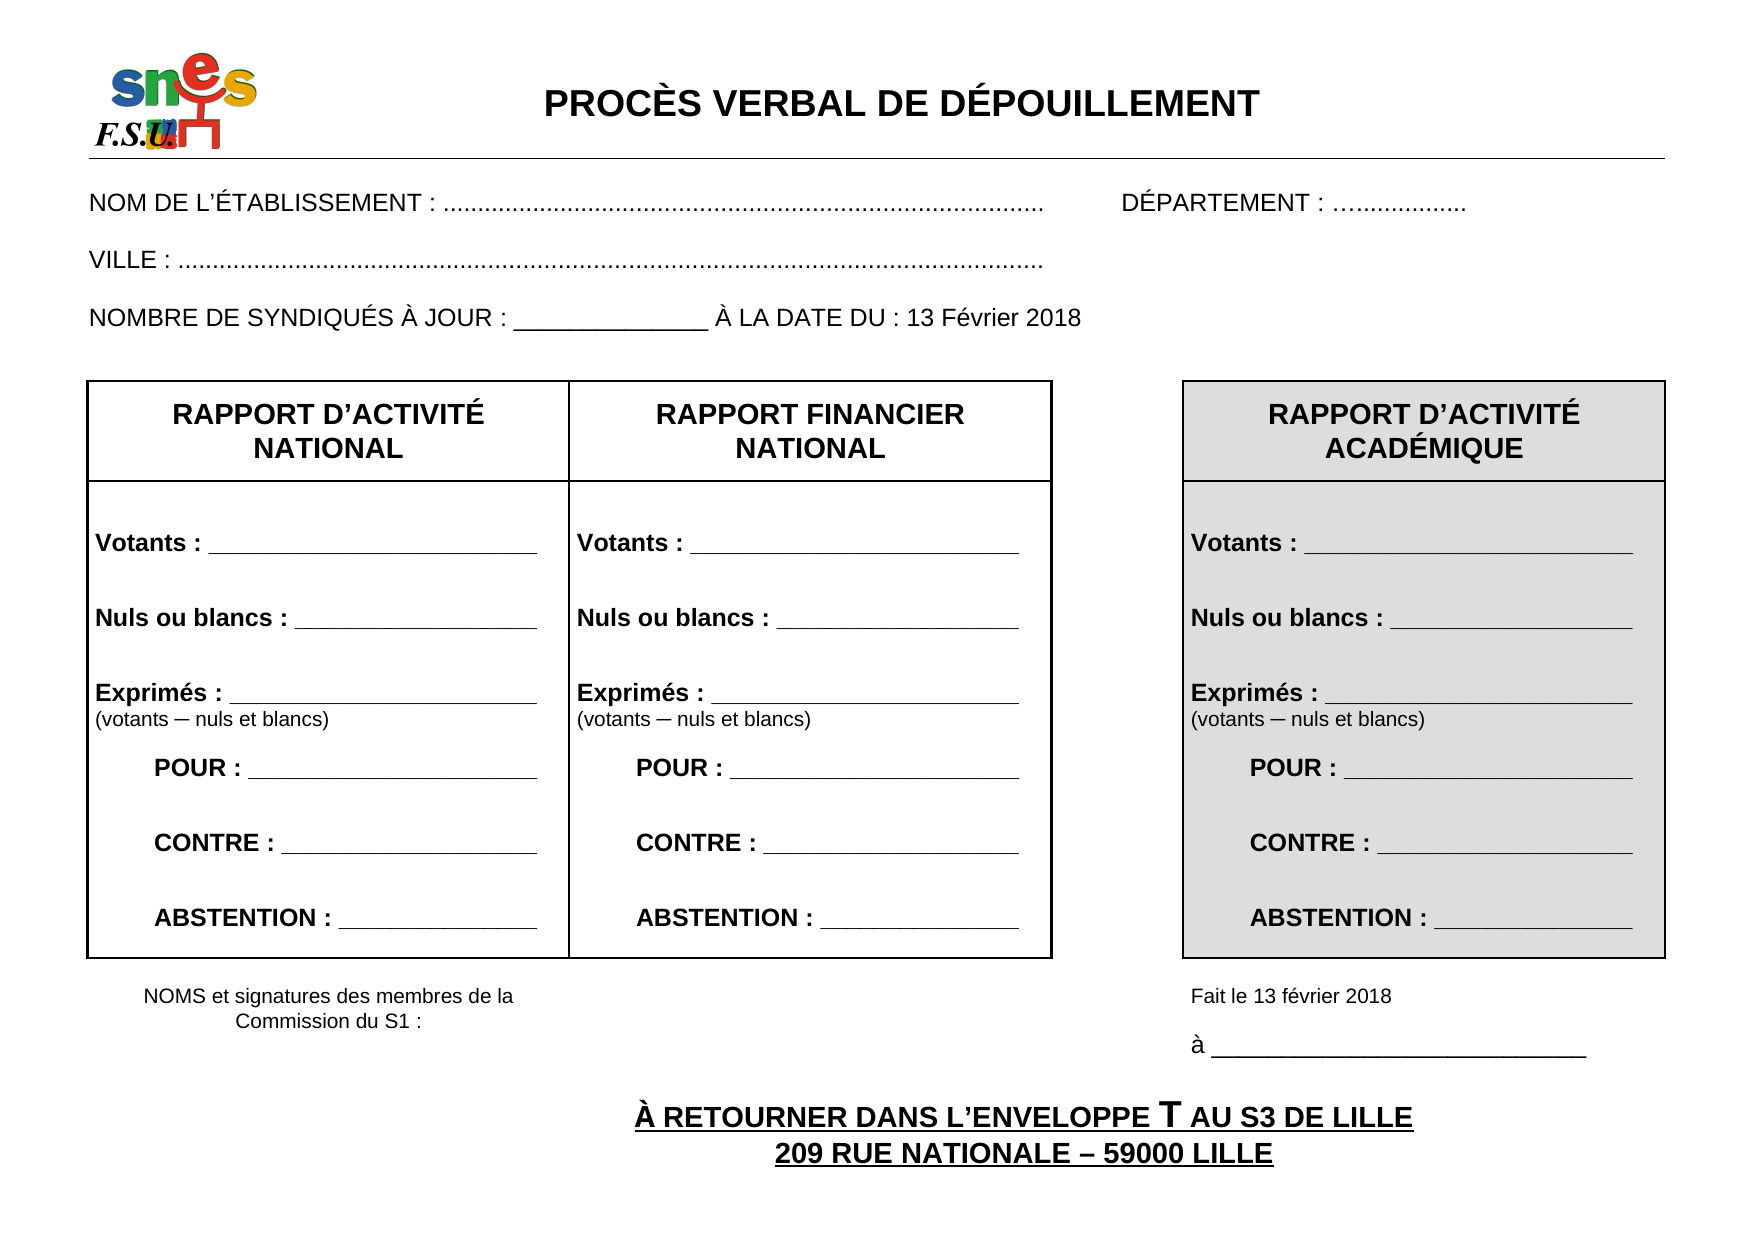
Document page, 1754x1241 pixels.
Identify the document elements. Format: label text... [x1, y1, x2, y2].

table_cell Fait le 13 février 2018 à ___________________________ [1183, 959, 1665, 1059]
table_cell Votants : Nuls ou blancs : Exprimés : (votants ─ nuls et blancs) POUR : CONTRE : ABSTENTION : [570, 482, 1050, 957]
text ville : [89, 246, 1665, 274]
table_header rapport d’activité ACADÉMIQUE [1184, 382, 1664, 480]
text Nom de l’Établissement : Département : …................ [89, 188, 1665, 217]
table_cell NOMS et signatures des membres de la Commission du S1 : [88, 959, 569, 1059]
table_cell [1053, 480, 1182, 957]
table_header rapport d’activité NATIONAL [89, 382, 568, 480]
table_cell [1051, 957, 1183, 1059]
table_cell [569, 959, 1051, 1059]
table_header rapport financier NATIONAL [570, 382, 1050, 480]
table_header PROCèS VERBAL DE DéPOUILLEMENT [315, 47, 1665, 158]
table_cell Votants : Nuls ou blancs : Exprimés : (votants ─ nuls et blancs) POUR : CONTRE : ABSTENTION : [1184, 482, 1664, 957]
table_header [89, 47, 315, 158]
text NOMBRE DE SYNDIQUÉS à JOUR : ______________ À LA DATE DU : 13 Février 2018 [89, 303, 1665, 332]
picture [91, 47, 269, 152]
table_cell Votants : Nuls ou blancs : Exprimés : (votants ─ nuls et blancs) POUR : CONTRE : ABSTENTION : [89, 482, 568, 957]
text À retournER dans l’enveloppe T AU S3 de lille [383, 1092, 1665, 1136]
text 209 RUE NATIONALE – 59000 LILLE [383, 1136, 1665, 1170]
table_header [1053, 380, 1182, 480]
